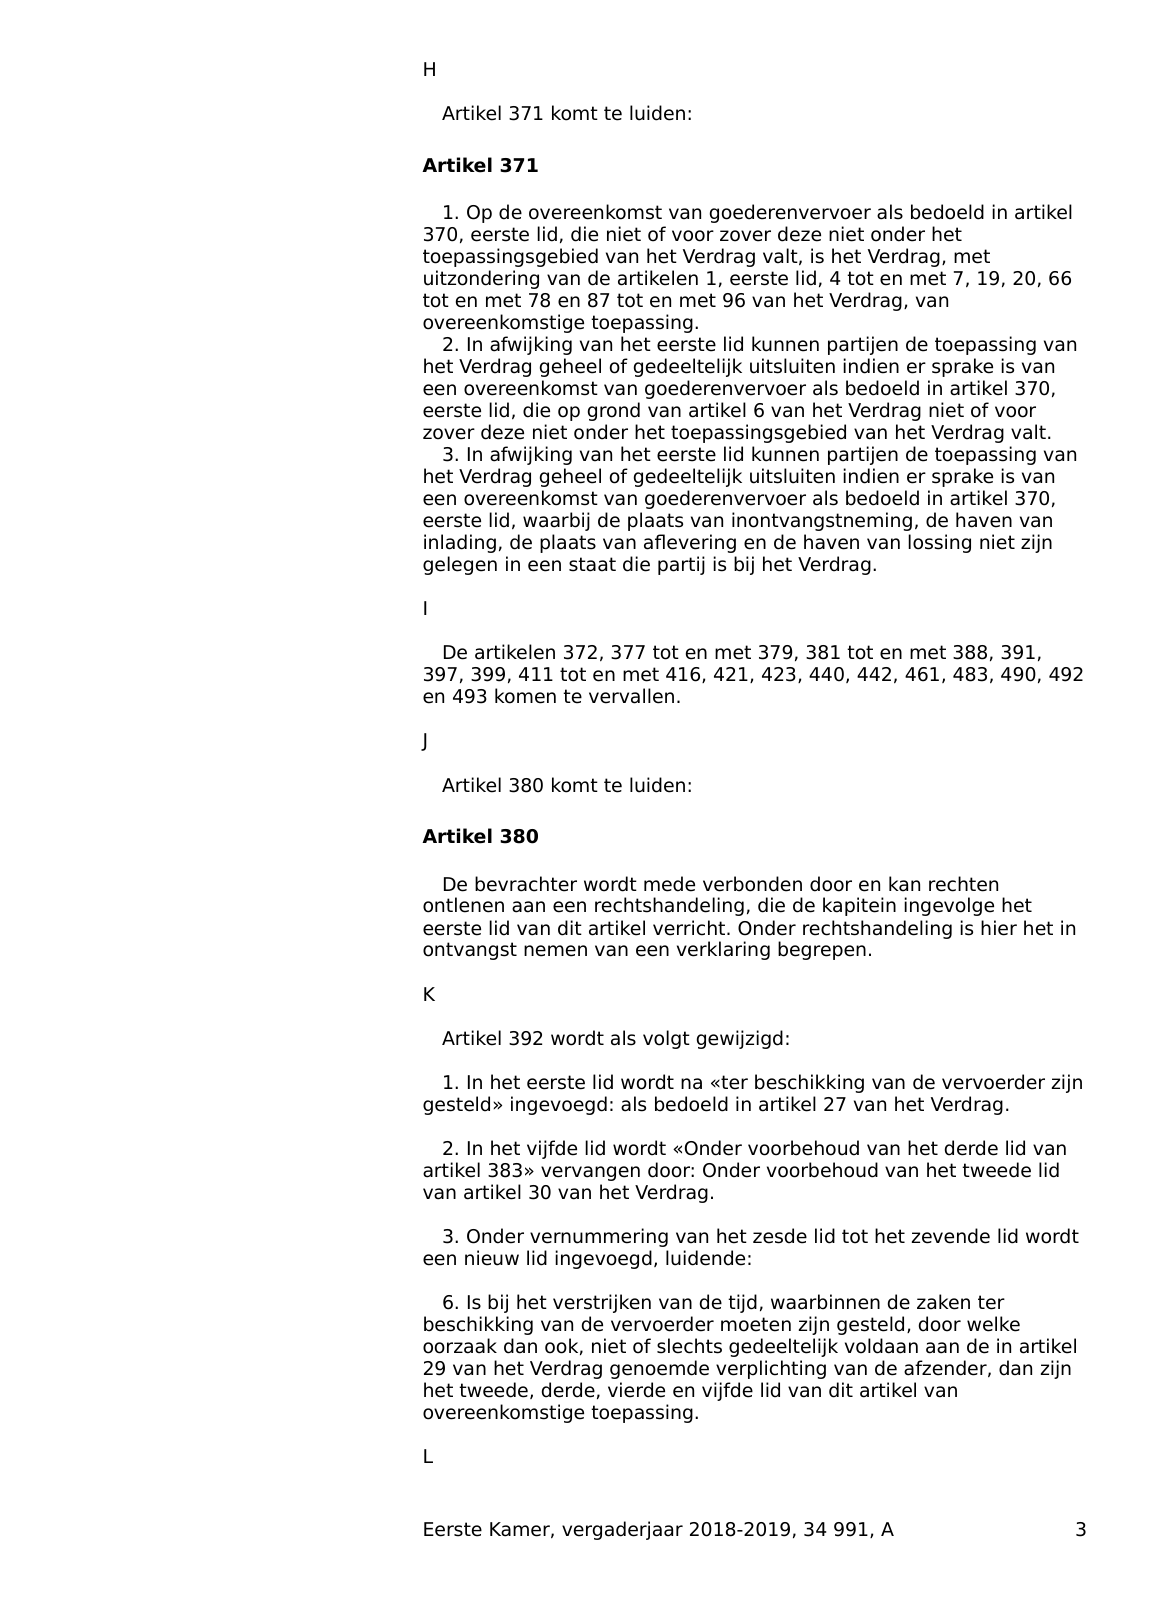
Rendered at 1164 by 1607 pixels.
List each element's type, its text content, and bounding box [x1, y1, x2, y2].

text De artikelen 372, 377 tot en met 379, 381 tot en met 388, 391, 397, 399, 411 tot en met 416, 421, 423, 440, 442, 461, 483, 490, 492 en 493 komen te vervallen. [422, 642, 1087, 708]
text 2. In afwijking van het eerste lid kunnen partijen de toepassing van het Verdrag geheel of gedeeltelijk uitsluiten indien er sprake is van een overeenkomst van goederenvervoer als bedoeld in artikel 370, eerste lid, die op grond van artikel 6 van het Verdrag niet of voor zover deze niet onder het toepassingsgebied van het Verdrag valt. [422, 334, 1087, 444]
subtitle Artikel 371 [422, 155, 1087, 177]
text J [422, 730, 1087, 752]
text 1. Op de overeenkomst van goederenvervoer als bedoeld in artikel 370, eerste lid, die niet of voor zover deze niet onder het toepassingsgebied van het Verdrag valt, is het Verdrag, met uitzondering van de artikelen 1, eerste lid, 4 tot en met 7, 19, 20, 66 tot en met 78 en 87 tot en met 96 van het Verdrag, van overeenkomstige toepassing. [422, 202, 1087, 334]
text 3. Onder vernummering van het zesde lid tot het zevende lid wordt een nieuw lid ingevoegd, luidende: [422, 1226, 1087, 1270]
text Artikel 371 komt te luiden: [422, 103, 1087, 125]
subtitle Artikel 380 [422, 826, 1087, 848]
text 1. In het eerste lid wordt na «ter beschikking van de vervoerder zijn gesteld» ingevoegd: als bedoeld in artikel 27 van het Verdrag. [422, 1072, 1087, 1116]
text De bevrachter wordt mede verbonden door en kan rechten ontlenen aan een rechtshandeling, die de kapitein ingevolge het eerste lid van dit artikel verricht. Onder rechtshandeling is hier het in ontvangst nemen van een verklaring begrepen. [422, 873, 1087, 961]
text Artikel 380 komt te luiden: [422, 774, 1087, 796]
text L [422, 1446, 1087, 1468]
text 6. Is bij het verstrijken van de tijd, waarbinnen de zaken ter beschikking van de vervoerder moeten zijn gesteld, door welke oorzaak dan ook, niet of slechts gedeeltelijk voldaan aan de in artikel 29 van het Verdrag genoemde verplichting van de afzender, dan zijn het tweede, derde, vierde en vijfde lid van dit artikel van overeenkomstige toepassing. [422, 1292, 1087, 1424]
text 2. In het vijfde lid wordt «Onder voorbehoud van het derde lid van artikel 383» vervangen door: Onder voorbehoud van het tweede lid van artikel 30 van het Verdrag. [422, 1138, 1087, 1204]
text K [422, 983, 1087, 1006]
text H [422, 59, 1087, 81]
text Artikel 392 wordt als volgt gewijzigd: [422, 1028, 1087, 1050]
text I [422, 598, 1087, 620]
text 3. In afwijking van het eerste lid kunnen partijen de toepassing van het Verdrag geheel of gedeeltelijk uitsluiten indien er sprake is van een overeenkomst van goederenvervoer als bedoeld in artikel 370, eerste lid, waarbij de plaats van inontvangstneming, de haven van inlading, de plaats van aflevering en de haven van lossing niet zijn gelegen in een staat die partij is bij het Verdrag. [422, 444, 1087, 576]
